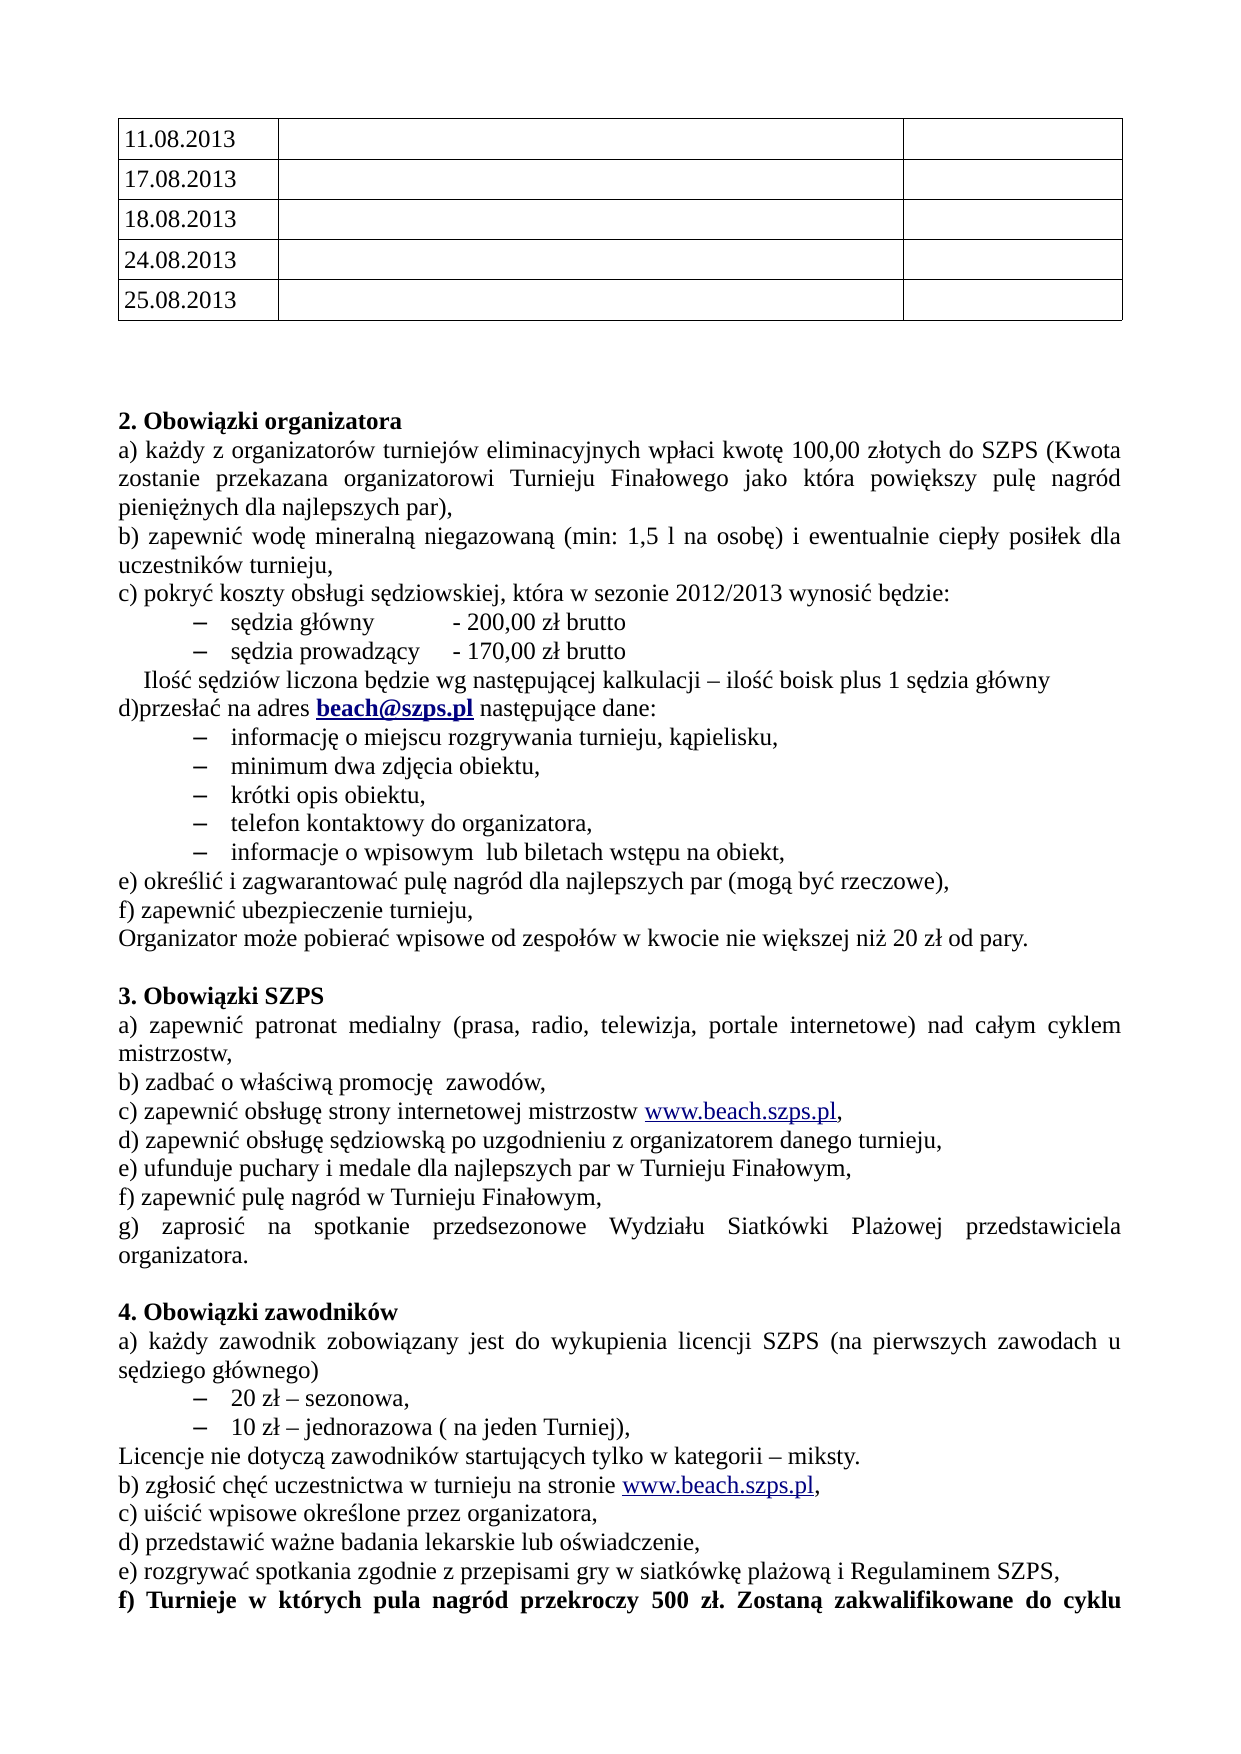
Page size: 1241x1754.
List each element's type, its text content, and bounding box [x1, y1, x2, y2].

table_cell 17.08.2013 [119, 160, 278, 199]
text e) rozgrywać spotkania zgodnie z przepisami gry w siatkówkę plażową i Regulaminem SZPS, [118, 1556, 1122, 1585]
table_cell [904, 160, 1122, 199]
table_cell 11.08.2013 [119, 119, 278, 158]
text f) Turnieje w których pula nagród przekroczy 500 zł. Zostaną zakwalifikowane do cyklu [118, 1585, 1122, 1613]
text b) zapewnić wodę mineralną niegazowaną (min: 1,5 l na osobę) i ewentualnie ciepły posiłek dla uczestników turnieju, [118, 521, 1122, 578]
text a) zapewnić patronat medialny (prasa, radio, telewizja, portale internetowe) nad całym cyklem mistrzostw, [118, 1010, 1122, 1067]
table_cell [904, 240, 1122, 279]
text d) zapewnić obsługę sędziowską po uzgodnieniu z organizatorem danego turnieju, [118, 1125, 1122, 1153]
table_cell 24.08.2013 [119, 240, 278, 279]
table_cell 25.08.2013 [119, 280, 278, 320]
table_cell [279, 280, 903, 320]
text d) przedstawić ważne badania lekarskie lub oświadczenie, [118, 1527, 1122, 1556]
list telefon kontaktowy do organizatora, [193, 808, 1122, 837]
text a) każdy zawodnik zobowiązany jest do wykupienia licencji SZPS (na pierwszych zawodach u sędziego głównego) [118, 1326, 1122, 1383]
table_cell [279, 160, 903, 199]
list 20 zł – sezonowa, [193, 1383, 1122, 1412]
list krótki opis obiektu, [193, 780, 1122, 808]
list minimum dwa zdjęcia obiektu, [193, 751, 1122, 780]
text 3. Obowiązki SZPS [118, 981, 1122, 1010]
text 4. Obowiązki zawodników [118, 1297, 1122, 1326]
text Organizator może pobierać wpisowe od zespołów w kwocie nie większej niż 20 zł od pary. [118, 923, 1122, 952]
text 2. Obowiązki organizatora [118, 406, 1122, 435]
text d)przesłać na adres beach@szps.pl następujące dane: [118, 693, 1122, 722]
table_cell [279, 200, 903, 239]
text b) zadbać o właściwą promocję zawodów, [118, 1067, 1122, 1096]
list sędzia główny - 200,00 zł brutto [193, 607, 1122, 636]
table_cell 18.08.2013 [119, 200, 278, 239]
list informacje o wpisowym lub biletach wstępu na obiekt, [193, 837, 1122, 866]
text Ilość sędziów liczona będzie wg następującej kalkulacji – ilość boisk plus 1 sędzia główny [118, 665, 1122, 693]
text c) uiścić wpisowe określone przez organizatora, [118, 1498, 1122, 1527]
text b) zgłosić chęć uczestnictwa w turnieju na stronie www.beach.szps.pl, [118, 1470, 1122, 1498]
text e) ufunduje puchary i medale dla najlepszych par w Turnieju Finałowym, [118, 1153, 1122, 1182]
list sędzia prowadzący - 170,00 zł brutto [193, 636, 1122, 665]
table_cell [904, 119, 1122, 158]
table_cell [904, 280, 1122, 320]
text f) zapewnić ubezpieczenie turnieju, [118, 895, 1122, 923]
text g) zaprosić na spotkanie przedsezonowe Wydziału Siatkówki Plażowej przedstawiciela organizatora. [118, 1211, 1122, 1268]
text e) określić i zagwarantować pulę nagród dla najlepszych par (mogą być rzeczowe), [118, 866, 1122, 895]
table_cell [904, 200, 1122, 239]
list informację o miejscu rozgrywania turnieju, kąpielisku, [193, 722, 1122, 751]
table_cell [279, 240, 903, 279]
text a) każdy z organizatorów turniejów eliminacyjnych wpłaci kwotę 100,00 złotych do SZPS (Kwota zostanie przekazana organizatorowi Turnieju Finałowego jako która powiększy pulę nagród pieniężnych dla najlepszych par), [118, 435, 1122, 521]
list 10 zł – jednorazowa ( na jeden Turniej), [193, 1412, 1122, 1441]
text Licencje nie dotyczą zawodników startujących tylko w kategorii – miksty. [118, 1441, 1122, 1470]
text c) zapewnić obsługę strony internetowej mistrzostw www.beach.szps.pl, [118, 1096, 1122, 1125]
table_cell [279, 119, 903, 158]
text f) zapewnić pulę nagród w Turnieju Finałowym, [118, 1182, 1122, 1211]
text c) pokryć koszty obsługi sędziowskiej, która w sezonie 2012/2013 wynosić będzie: [118, 578, 1122, 607]
